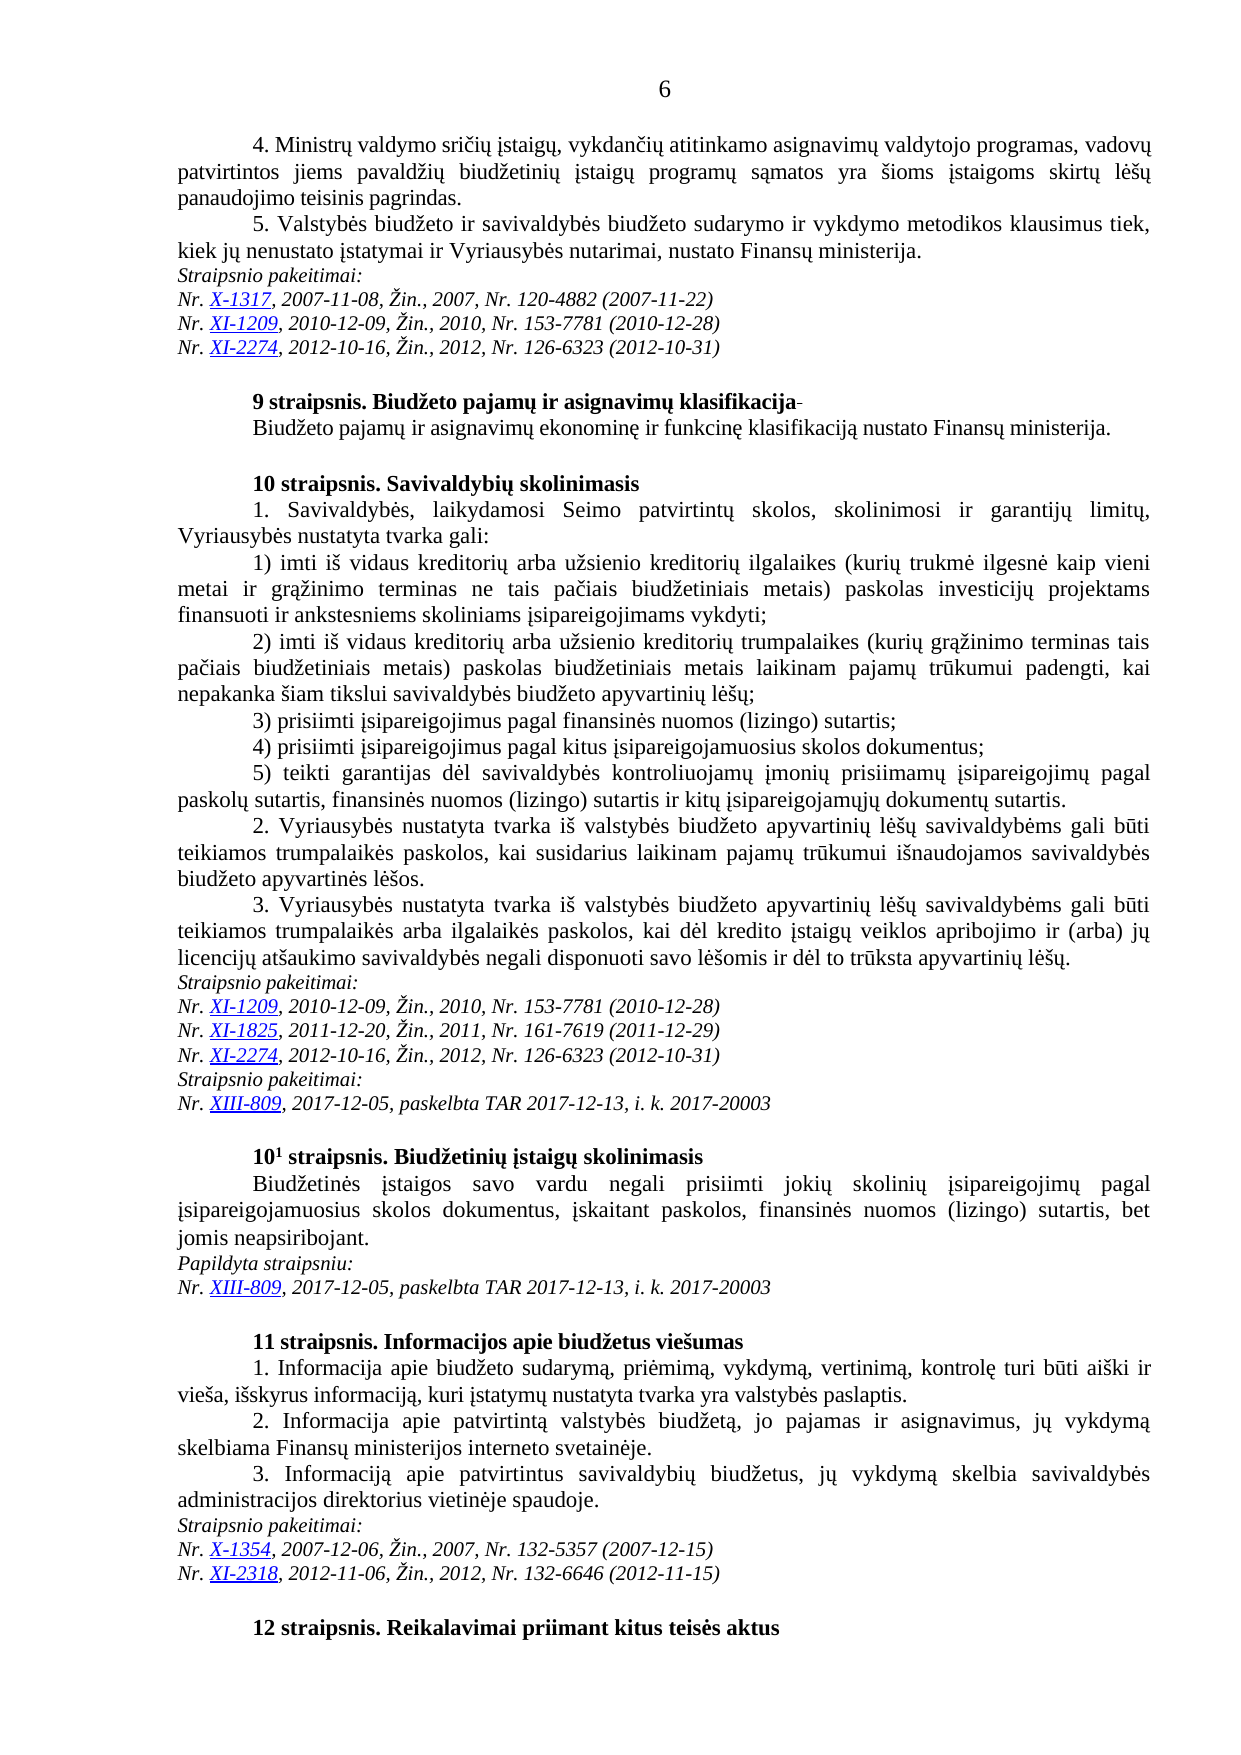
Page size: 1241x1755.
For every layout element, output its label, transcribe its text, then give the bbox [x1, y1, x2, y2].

text Nr. XI-1209, 2010-12-09, Žin., 2010, Nr. 153-7781 (2010-12-28) [177, 994, 1152, 1018]
text Nr. XI-2274, 2012-10-16, Žin., 2012, Nr. 126-6323 (2012-10-31) [177, 335, 1152, 359]
text 4. Ministrų valdymo sričių įstaigų, vykdančių atitinkamo asignavimų valdytojo programas, vadovų patvirtintos jiems pavaldžių biudžetinių įstaigų programų sąmatos yra šioms įstaigoms skirtų lėšų panaudojimo teisinis pagrindas. [177, 131, 1152, 210]
text 1) imti iš vidaus kreditorių arba užsienio kreditorių ilgalaikes (kurių trukmė ilgesnė kaip vieni metai ir grąžinimo terminas ne tais pačiais biudžetiniais metais) paskolas investicijų projektams finansuoti ir ankstesniems skoliniams įsipareigojimams vykdyti; [177, 549, 1152, 628]
text 2. Informacija apie patvirtintą valstybės biudžetą, jo pajamas ir asignavimus, jų vykdymą skelbiama Finansų ministerijos interneto svetainėje. [177, 1407, 1152, 1460]
text 2) imti iš vidaus kreditorių arba užsienio kreditorių trumpalaikes (kurių grąžinimo terminas tais pačiais biudžetiniais metais) paskolas biudžetiniais metais laikinam pajamų trūkumui padengti, kai nepakanka šiam tikslui savivaldybės biudžeto apyvartinių lėšų; [177, 628, 1152, 707]
text Nr. XI-2274, 2012-10-16, Žin., 2012, Nr. 126-6323 (2012-10-31) [177, 1042, 1152, 1067]
text 3) prisiimti įsipareigojimus pagal finansinės nuomos (lizingo) sutartis; [177, 707, 1152, 733]
text Straipsnio pakeitimai: [177, 970, 1152, 994]
text 10 straipsnis. Savivaldybių skolinimasis [177, 469, 1152, 496]
text 101 straipsnis. Biudžetinių įstaigų skolinimasis [177, 1143, 1152, 1170]
text Biudžeto pajamų ir asignavimų ekonominę ir funkcinę klasifikaciją nustato Finansų ministerija. [177, 414, 1152, 441]
text Nr. XI-2318, 2012-11-06, Žin., 2012, Nr. 132-6646 (2012-11-15) [177, 1561, 1152, 1585]
text 11 straipsnis. Informacijos apie biudžetus viešumas [177, 1328, 1152, 1354]
text 12 straipsnis. Reikalavimai priimant kitus teisės aktus [177, 1613, 1152, 1640]
text Nr. XIII-809, 2017-12-05, paskelbta TAR 2017-12-13, i. k. 2017-20003 [177, 1275, 1152, 1299]
text Straipsnio pakeitimai: [177, 1067, 1152, 1091]
text 3. Informaciją apie patvirtintus savivaldybių biudžetus, jų vykdymą skelbia savivaldybės administracijos direktorius vietinėje spaudoje. [177, 1460, 1152, 1513]
text Papildyta straipsniu: [177, 1251, 1152, 1275]
text Biudžetinės įstaigos savo vardu negali prisiimti jokių skolinių įsipareigojimų pagal įsipareigojamuosius skolos dokumentus, įskaitant paskolos, finansinės nuomos (lizingo) sutartis, bet jomis neapsiribojant. [177, 1170, 1152, 1251]
text 3. Vyriausybės nustatyta tvarka iš valstybės biudžeto apyvartinių lėšų savivaldybėms gali būti teikiamos trumpalaikės arba ilgalaikės paskolos, kai dėl kredito įstaigų veiklos apribojimo ir (arba) jų licencijų atšaukimo savivaldybės negali disponuoti savo lėšomis ir dėl to trūksta apyvartinių lėšų. [177, 891, 1152, 970]
text 1. Savivaldybės, laikydamosi Seimo patvirtintų skolos, skolinimosi ir garantijų limitų, Vyriausybės nustatyta tvarka gali: [177, 496, 1152, 549]
text 2. Vyriausybės nustatyta tvarka iš valstybės biudžeto apyvartinių lėšų savivaldybėms gali būti teikiamos trumpalaikės paskolos, kai susidarius laikinam pajamų trūkumui išnaudojamos savivaldybės biudžeto apyvartinės lėšos. [177, 812, 1152, 891]
text Nr. XI-1825, 2011-12-20, Žin., 2011, Nr. 161-7619 (2011-12-29) [177, 1018, 1152, 1042]
text Nr. X-1354, 2007-12-06, Žin., 2007, Nr. 132-5357 (2007-12-15) [177, 1537, 1152, 1561]
text Nr. XIII-809, 2017-12-05, paskelbta TAR 2017-12-13, i. k. 2017-20003 [177, 1091, 1152, 1115]
text Straipsnio pakeitimai: [177, 263, 1152, 287]
text 1. Informacija apie biudžeto sudarymą, priėmimą, vykdymą, vertinimą, kontrolę turi būti aiški ir vieša, išskyrus informaciją, kuri įstatymų nustatyta tvarka yra valstybės paslaptis. [177, 1354, 1152, 1407]
text 9 straipsnis. Biudžeto pajamų ir asignavimų klasifikacija [252, 388, 1152, 414]
text Nr. XI-1209, 2010-12-09, Žin., 2010, Nr. 153-7781 (2010-12-28) [177, 311, 1152, 335]
text 5) teikti garantijas dėl savivaldybės kontroliuojamų įmonių prisiimamų įsipareigojimų pagal paskolų sutartis, finansinės nuomos (lizingo) sutartis ir kitų įsipareigojamųjų dokumentų sutartis. [177, 759, 1152, 812]
text 4) prisiimti įsipareigojimus pagal kitus įsipareigojamuosius skolos dokumentus; [177, 733, 1152, 759]
text Nr. X-1317, 2007-11-08, Žin., 2007, Nr. 120-4882 (2007-11-22) [177, 287, 1152, 311]
text Straipsnio pakeitimai: [177, 1513, 1152, 1537]
text 5. Valstybės biudžeto ir savivaldybės biudžeto sudarymo ir vykdymo metodikos klausimus tiek, kiek jų nenustato įstatymai ir Vyriausybės nutarimai, nustato Finansų ministerija. [177, 210, 1152, 263]
